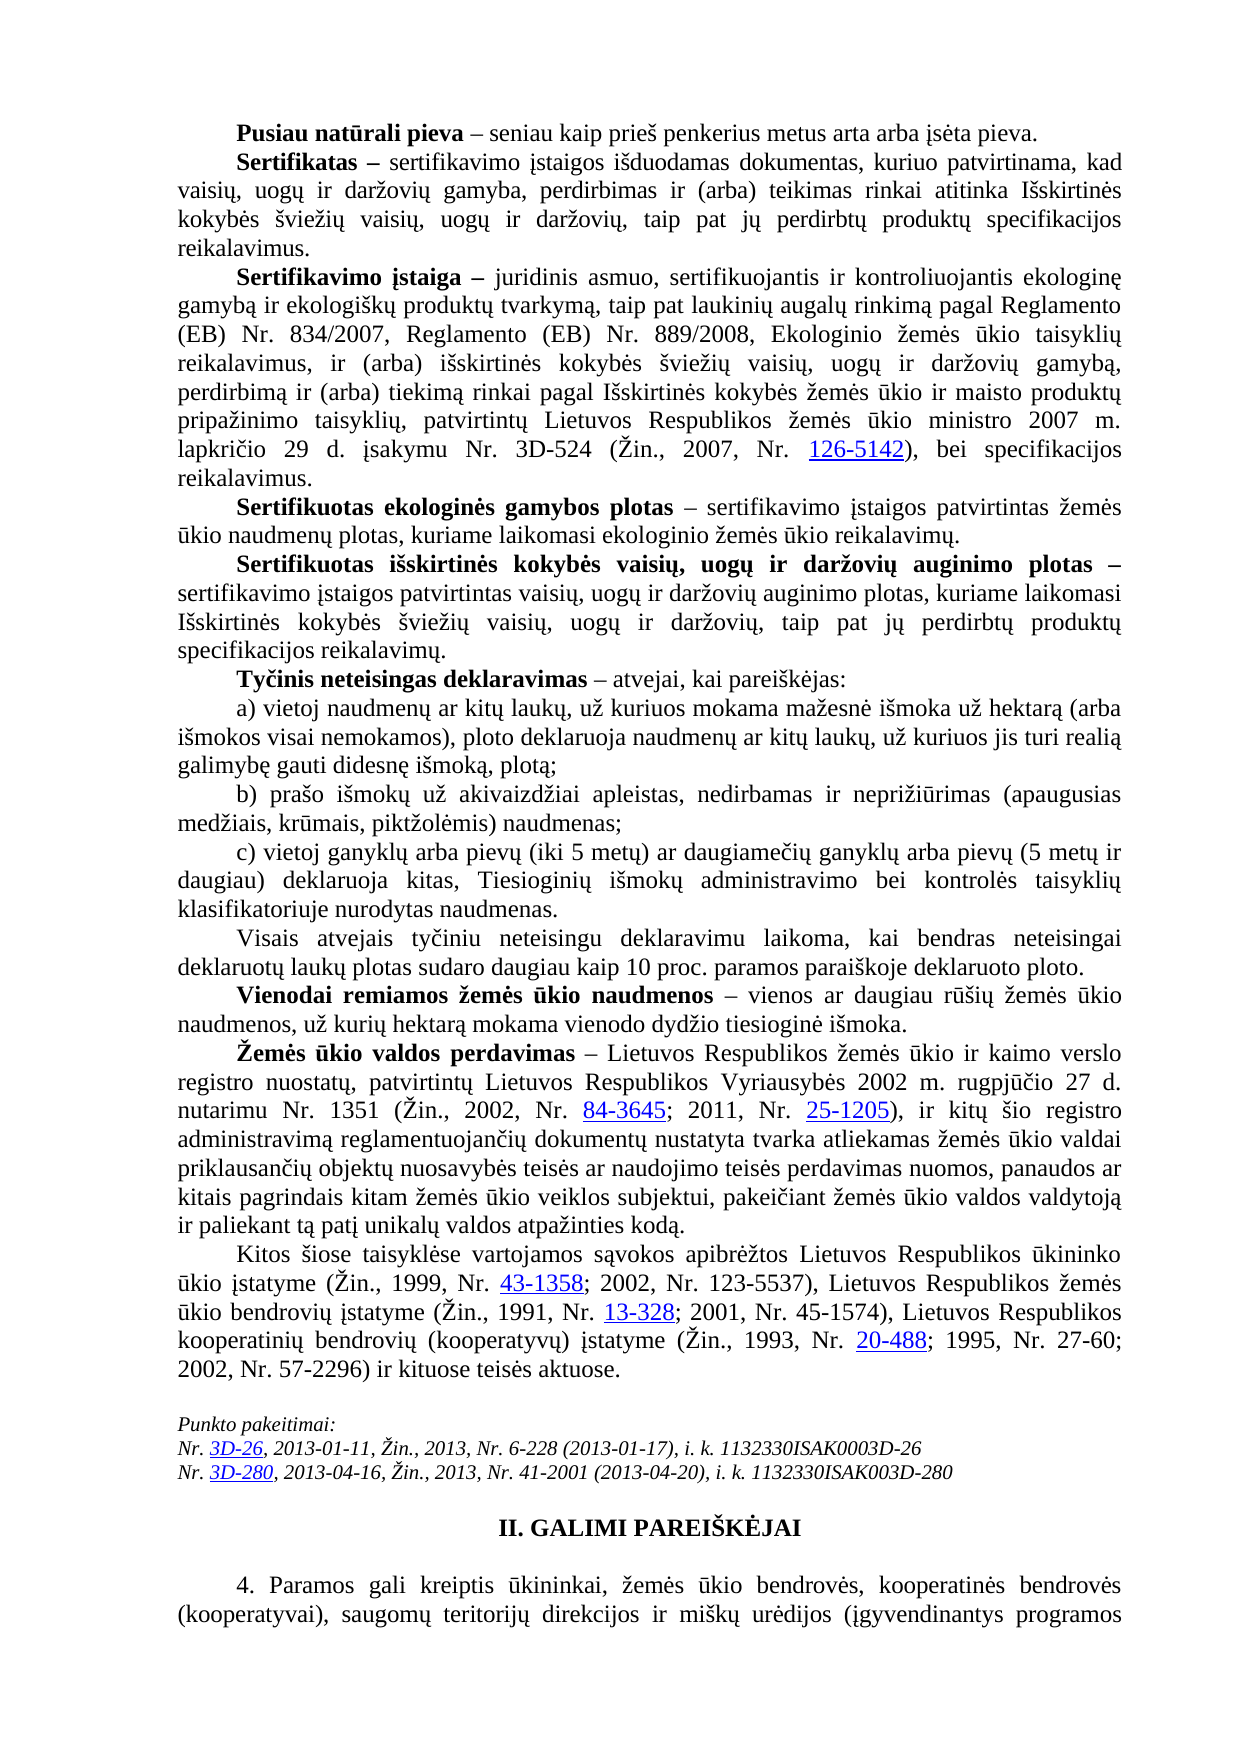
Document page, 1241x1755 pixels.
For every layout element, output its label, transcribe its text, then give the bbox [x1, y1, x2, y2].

text II. GALIMI PAREIŠKĖJAI [177, 1513, 1122, 1542]
text Nr. 3D-26, 2013-01-11, Žin., 2013, Nr. 6-228 (2013-01-17), i. k. 1132330ISAK0003D-26 [177, 1436, 1122, 1460]
text Sertifikatas – sertifikavimo įstaigos išduodamas dokumentas, kuriuo patvirtinama, kad vaisių, uogų ir daržovių gamyba, perdirbimas ir (arba) teikimas rinkai atitinka Išskirtinės kokybės šviežių vaisių, uogų ir daržovių, taip pat jų perdirbtų produktų specifikacijos reikalavimus. [177, 147, 1122, 262]
text Pusiau natūrali pieva – seniau kaip prieš penkerius metus arta arba įsėta pieva. [177, 118, 1122, 147]
text Nr. 3D-280, 2013-04-16, Žin., 2013, Nr. 41-2001 (2013-04-20), i. k. 1132330ISAK003D-280 [177, 1460, 1122, 1484]
text 4. Paramos gali kreiptis ūkininkai, žemės ūkio bendrovės, kooperatinės bendrovės (kooperatyvai), saugomų teritorijų direkcijos ir miškų urėdijos (įgyvendinantys programos [177, 1570, 1122, 1628]
text b) prašo išmokų už akivaizdžiai apleistas, nedirbamas ir neprižiūrimas (apaugusias medžiais, krūmais, piktžolėmis) naudmenas; [177, 779, 1122, 837]
text Kitos šiose taisyklėse vartojamos sąvokos apibrėžtos Lietuvos Respublikos ūkininko ūkio įstatyme (Žin., 1999, Nr. 43-1358; 2002, Nr. 123-5537), Lietuvos Respublikos žemės ūkio bendrovių įstatyme (Žin., 1991, Nr. 13-328; 2001, Nr. 45-1574), Lietuvos Respublikos kooperatinių bendrovių (kooperatyvų) įstatyme (Žin., 1993, Nr. 20-488; 1995, Nr. 27-60; 2002, Nr. 57-2296) ir kituose teisės aktuose. [177, 1239, 1122, 1383]
text Punkto pakeitimai: [177, 1412, 1122, 1436]
text Sertifikuotas ekologinės gamybos plotas – sertifikavimo įstaigos patvirtintas žemės ūkio naudmenų plotas, kuriame laikomasi ekologinio žemės ūkio reikalavimų. [177, 492, 1122, 549]
text c) vietoj ganyklų arba pievų (iki 5 metų) ar daugiamečių ganyklų arba pievų (5 metų ir daugiau) deklaruoja kitas, Tiesioginių išmokų administravimo bei kontrolės taisyklių klasifikatoriuje nurodytas naudmenas. [177, 837, 1122, 923]
text a) vietoj naudmenų ar kitų laukų, už kuriuos mokama mažesnė išmoka už hektarą (arba išmokos visai nemokamos), ploto deklaruoja naudmenų ar kitų laukų, už kuriuos jis turi realią galimybę gauti didesnę išmoką, plotą; [177, 693, 1122, 779]
text Vienodai remiamos žemės ūkio naudmenos – vienos ar daugiau rūšių žemės ūkio naudmenos, už kurių hektarą mokama vienodo dydžio tiesioginė išmoka. [177, 981, 1122, 1038]
text Tyčinis neteisingas deklaravimas – atvejai, kai pareiškėjas: [177, 664, 1122, 693]
text Sertifikavimo įstaiga – juridinis asmuo, sertifikuojantis ir kontroliuojantis ekologinę gamybą ir ekologiškų produktų tvarkymą, taip pat laukinių augalų rinkimą pagal Reglamento (EB) Nr. 834/2007, Reglamento (EB) Nr. 889/2008, Ekologinio žemės ūkio taisyklių reikalavimus, ir (arba) išskirtinės kokybės šviežių vaisių, uogų ir daržovių gamybą, perdirbimą ir (arba) tiekimą rinkai pagal Išskirtinės kokybės žemės ūkio ir maisto produktų pripažinimo taisyklių, patvirtintų Lietuvos Respublikos žemės ūkio ministro 2007 m. lapkričio 29 d. įsakymu Nr. 3D-524 (Žin., 2007, Nr. 126-5142), bei specifikacijos reikalavimus. [177, 262, 1122, 492]
text Žemės ūkio valdos perdavimas – Lietuvos Respublikos žemės ūkio ir kaimo verslo registro nuostatų, patvirtintų Lietuvos Respublikos Vyriausybės 2002 m. rugpjūčio 27 d. nutarimu Nr. 1351 (Žin., 2002, Nr. 84-3645; 2011, Nr. 25-1205), ir kitų šio registro administravimą reglamentuojančių dokumentų nustatyta tvarka atliekamas žemės ūkio valdai priklausančių objektų nuosavybės teisės ar naudojimo teisės perdavimas nuomos, panaudos ar kitais pagrindais kitam žemės ūkio veiklos subjektui, pakeičiant žemės ūkio valdos valdytoją ir paliekant tą patį unikalų valdos atpažinties kodą. [177, 1038, 1122, 1239]
text Sertifikuotas išskirtinės kokybės vaisių, uogų ir daržovių auginimo plotas – sertifikavimo įstaigos patvirtintas vaisių, uogų ir daržovių auginimo plotas, kuriame laikomasi Išskirtinės kokybės šviežių vaisių, uogų ir daržovių, taip pat jų perdirbtų produktų specifikacijos reikalavimų. [177, 549, 1122, 664]
text Visais atvejais tyčiniu neteisingu deklaravimu laikoma, kai bendras neteisingai deklaruotų laukų plotas sudaro daugiau kaip 10 proc. paramos paraiškoje deklaruoto ploto. [177, 923, 1122, 981]
